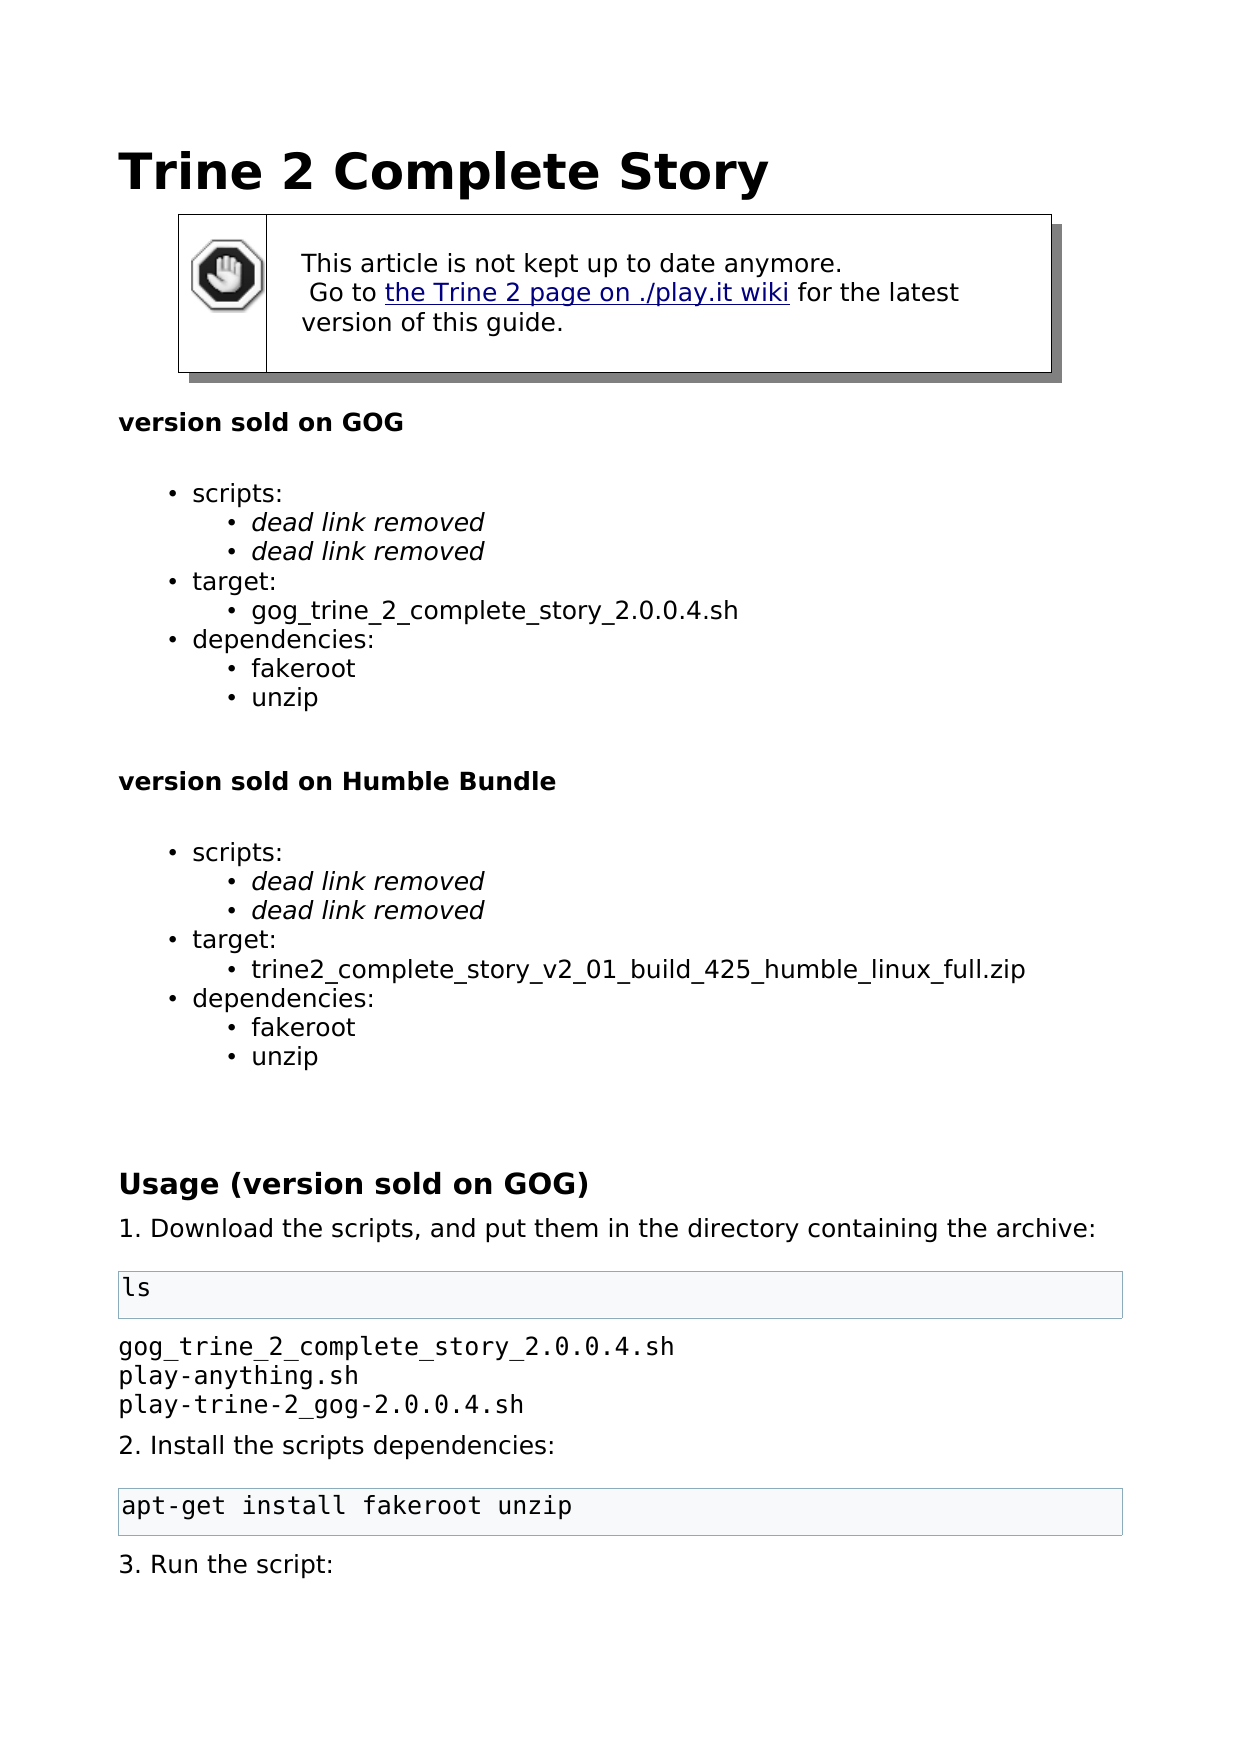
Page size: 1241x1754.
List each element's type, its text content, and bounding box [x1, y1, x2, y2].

list unzip [236, 1042, 1122, 1071]
subtitle Trine 2 Complete Story [118, 143, 1122, 201]
text 3. Run the script: [118, 1550, 1122, 1579]
text 1. Download the scripts, and put them in the directory containing the archive: [118, 1214, 1122, 1243]
list fakeroot [236, 1013, 1122, 1042]
table_header This article is not kept up to date anymore. Go to the Trine 2 page on ./play.it wiki for the latest version of this guide. [267, 215, 1051, 372]
table_header apt-get install fakeroot unzip [119, 1489, 1122, 1535]
picture [190, 237, 266, 313]
list scripts: [177, 479, 1122, 508]
list unzip [236, 683, 1122, 712]
list scripts: [177, 838, 1122, 867]
subtitle Usage (version sold on GOG) [118, 1168, 1122, 1202]
list dependencies: [177, 984, 1122, 1013]
text gog_trine_2_complete_story_2.0.0.4.sh play-anything.sh play-trine-2_gog-2.0.0.4.sh [118, 1332, 1122, 1420]
list dead link removed [236, 867, 1122, 896]
list dead link removed [236, 508, 1122, 537]
text 2. Install the scripts dependencies: [118, 1432, 1122, 1461]
list gog_trine_2_complete_story_2.0.0.4.sh [236, 596, 1122, 625]
list target: [177, 567, 1122, 596]
list target: [177, 926, 1122, 955]
subtitle version sold on GOG [118, 408, 1122, 437]
list dead link removed [236, 537, 1122, 567]
list dependencies: [177, 625, 1122, 654]
list dead link removed [236, 896, 1122, 926]
list trine2_complete_story_v2_01_build_425_humble_linux_full.zip [236, 955, 1122, 984]
list fakeroot [236, 654, 1122, 683]
table_header [179, 215, 266, 372]
subtitle version sold on Humble Bundle [118, 767, 1122, 796]
table_header ls [119, 1272, 1122, 1317]
